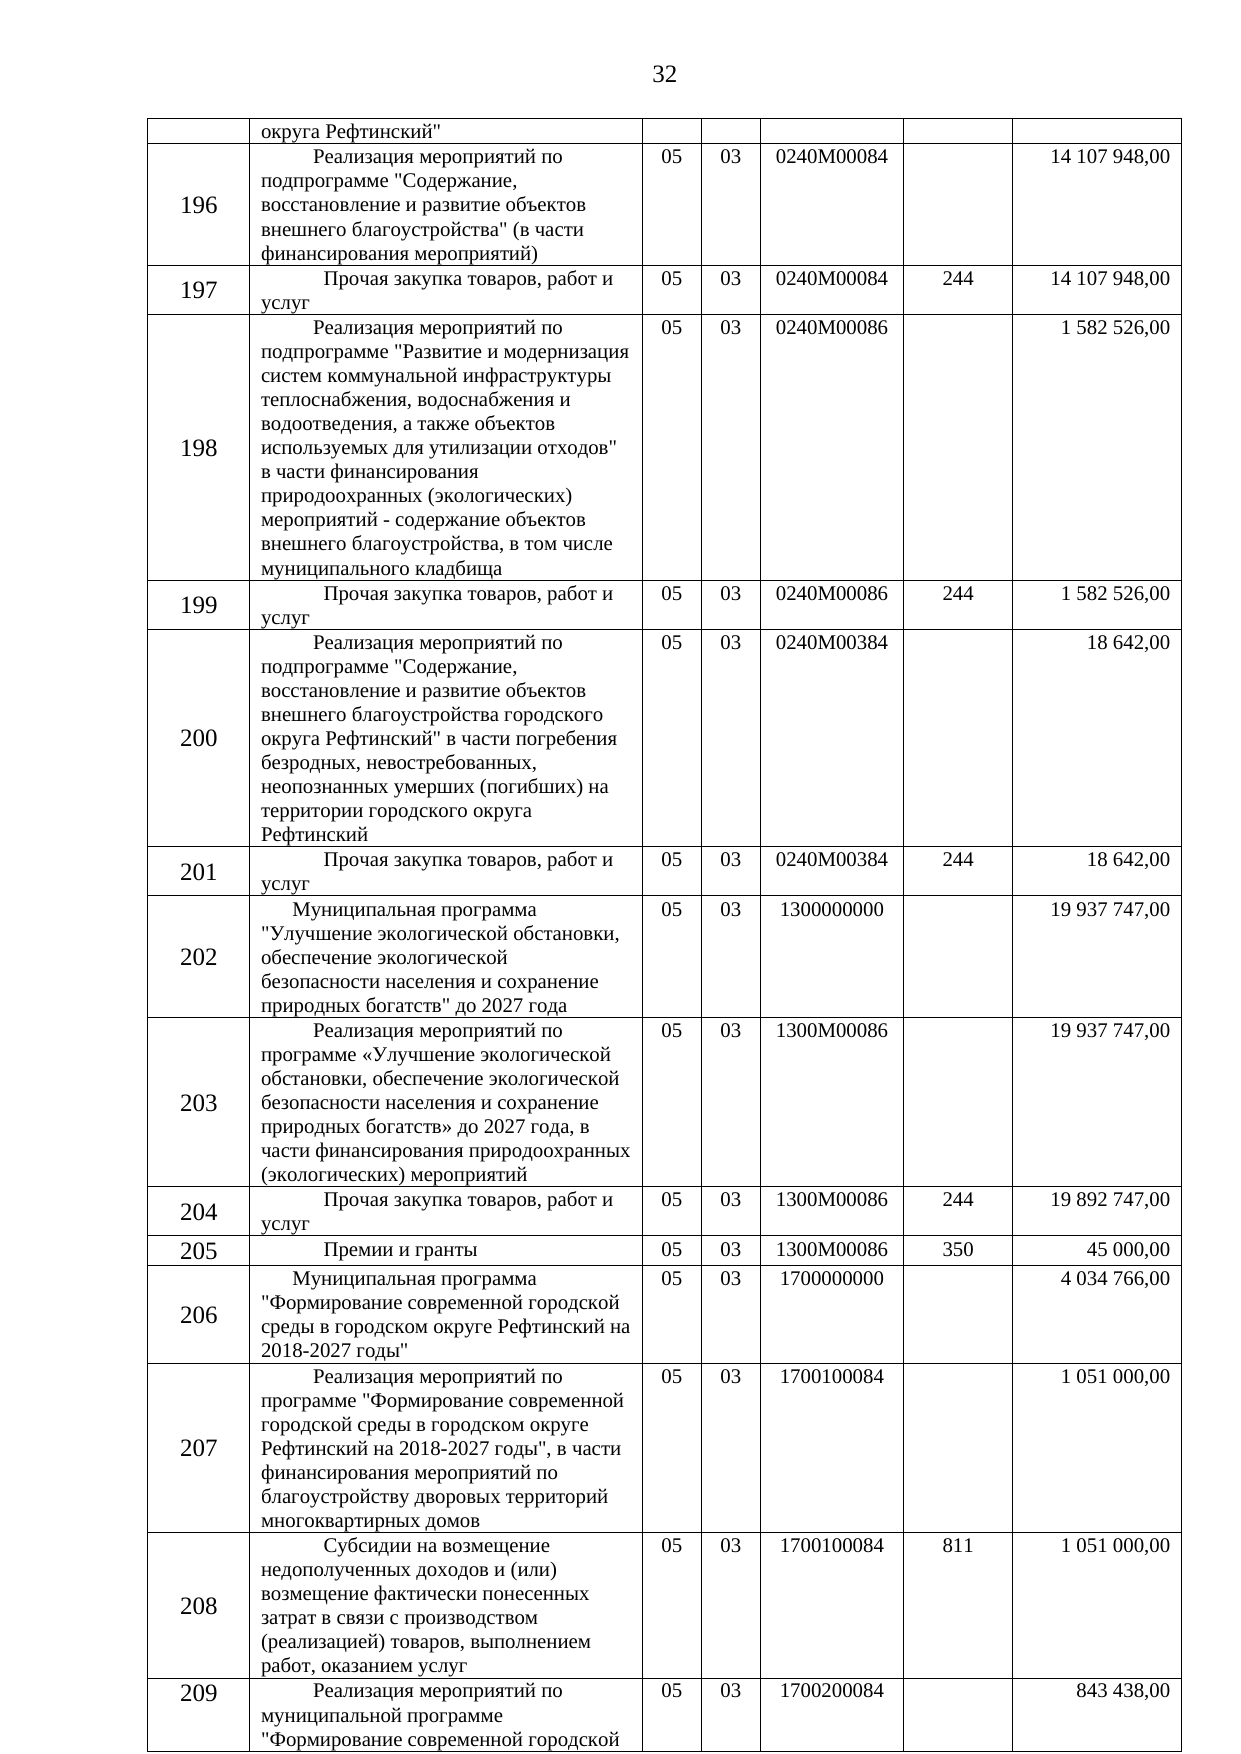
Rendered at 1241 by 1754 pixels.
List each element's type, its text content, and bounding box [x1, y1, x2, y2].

table_cell 199 [148, 581, 249, 629]
table_cell 200 [148, 630, 249, 846]
table_cell 1300М00086 [761, 1236, 903, 1265]
table_cell Муниципальная программа "Улучшение экологической обстановки, обеспечение экологической безопасности населения и сохранение природных богатств" до 2027 года [250, 896, 642, 1017]
table_cell 05 [643, 144, 701, 264]
table_cell 244 [904, 581, 1012, 629]
table_cell 197 [148, 266, 249, 314]
table_cell 05 [643, 581, 701, 629]
table_cell 05 [643, 1266, 701, 1362]
table_cell 1700100084 [761, 1364, 903, 1532]
table_cell 0240М00084 [761, 266, 903, 314]
table_cell 350 [904, 1236, 1012, 1265]
table_cell 03 [702, 630, 760, 846]
table_cell [904, 1679, 1012, 1751]
table_cell Премии и гранты [250, 1236, 642, 1265]
table_cell [904, 896, 1012, 1017]
table_cell 1700100084 [761, 1533, 903, 1677]
table_cell 03 [702, 1364, 760, 1532]
table_cell 244 [904, 847, 1012, 895]
table_cell 19 937 747,00 [1013, 896, 1181, 1017]
table_cell 03 [702, 1236, 760, 1265]
table_cell 1 051 000,00 [1013, 1533, 1181, 1677]
table_cell Прочая закупка товаров, работ и услуг [250, 847, 642, 895]
table_cell 05 [643, 1679, 701, 1751]
table_cell 0240М00384 [761, 847, 903, 895]
table_cell Реализация мероприятий по программе «Улучшение экологической обстановки, обеспечение экологической безопасности населения и сохранение природных богатств» до 2027 года, в части финансирования природоохранных (экологических) мероприятий [250, 1018, 642, 1186]
table_cell 207 [148, 1364, 249, 1532]
table_cell 0240М00086 [761, 581, 903, 629]
table_cell 03 [702, 1018, 760, 1186]
table_cell 204 [148, 1187, 249, 1235]
table_cell округа Рефтинский" [250, 119, 642, 143]
table_cell 03 [702, 1187, 760, 1235]
table_cell 4 034 766,00 [1013, 1266, 1181, 1362]
table_cell 205 [148, 1236, 249, 1265]
table_cell 03 [702, 1533, 760, 1677]
table_cell 1 051 000,00 [1013, 1364, 1181, 1532]
table_cell 201 [148, 847, 249, 895]
table_cell [904, 144, 1012, 264]
table_cell [761, 119, 903, 143]
table_cell 05 [643, 1018, 701, 1186]
table_cell Реализация мероприятий по подпрограмме "Содержание, восстановление и развитие объектов внешнего благоустройства городского округа Рефтинский" в части погребения безродных, невостребованных, неопознанных умерших (погибших) на территории городского округа Рефтинский [250, 630, 642, 846]
table_cell Прочая закупка товаров, работ и услуг [250, 581, 642, 629]
table_cell 03 [702, 847, 760, 895]
table_cell 18 642,00 [1013, 847, 1181, 895]
table_cell 05 [643, 847, 701, 895]
table_cell 03 [702, 144, 760, 264]
table_cell 18 642,00 [1013, 630, 1181, 846]
table_cell 19 937 747,00 [1013, 1018, 1181, 1186]
table_cell [904, 119, 1012, 143]
table_cell Прочая закупка товаров, работ и услуг [250, 1187, 642, 1235]
table_cell 1 582 526,00 [1013, 581, 1181, 629]
table_cell 05 [643, 1187, 701, 1235]
table_cell 1700200084 [761, 1679, 903, 1751]
table_cell 03 [702, 581, 760, 629]
table_cell [904, 1364, 1012, 1532]
table_cell Муниципальная программа "Формирование современной городской среды в городском округе Рефтинский на 2018-2027 годы" [250, 1266, 642, 1362]
table_cell Реализация мероприятий по муниципальной программе "Формирование современной городской [250, 1679, 642, 1751]
table_cell 1 582 526,00 [1013, 315, 1181, 579]
table_cell 05 [643, 1236, 701, 1265]
table_cell 244 [904, 1187, 1012, 1235]
table_cell 03 [702, 1266, 760, 1362]
table_cell 203 [148, 1018, 249, 1186]
table_cell [904, 1266, 1012, 1362]
table_cell 1300000000 [761, 896, 903, 1017]
table_cell 45 000,00 [1013, 1236, 1181, 1265]
table_cell 03 [702, 266, 760, 314]
table_cell 19 892 747,00 [1013, 1187, 1181, 1235]
table_cell 1300М00086 [761, 1018, 903, 1186]
table_cell 05 [643, 266, 701, 314]
table_cell 05 [643, 315, 701, 579]
table_cell 196 [148, 144, 249, 264]
table_cell 198 [148, 315, 249, 579]
table_cell 03 [702, 1679, 760, 1751]
table_cell [904, 315, 1012, 579]
table_cell Прочая закупка товаров, работ и услуг [250, 266, 642, 314]
table_cell 05 [643, 1364, 701, 1532]
table_cell 1700000000 [761, 1266, 903, 1362]
table_cell 05 [643, 630, 701, 846]
table_cell 209 [148, 1679, 249, 1751]
table_cell [643, 119, 701, 143]
table_cell 14 107 948,00 [1013, 266, 1181, 314]
table_cell 208 [148, 1533, 249, 1677]
table_cell 202 [148, 896, 249, 1017]
table_cell Реализация мероприятий по программе "Формирование современной городской среды в городском округе Рефтинский на 2018-2027 годы", в части финансирования мероприятий по благоустройству дворовых территорий многоквартирных домов [250, 1364, 642, 1532]
table_cell Реализация мероприятий по подпрограмме "Содержание, восстановление и развитие объектов внешнего благоустройства" (в части финансирования мероприятий) [250, 144, 642, 264]
table_cell 03 [702, 315, 760, 579]
table_cell [1013, 119, 1181, 143]
table_cell 0240М00384 [761, 630, 903, 846]
table_cell 1300М00086 [761, 1187, 903, 1235]
table_cell 244 [904, 266, 1012, 314]
table_cell [148, 119, 249, 143]
table_cell [904, 1018, 1012, 1186]
table_cell 03 [702, 896, 760, 1017]
table_cell 843 438,00 [1013, 1679, 1181, 1751]
table_cell 811 [904, 1533, 1012, 1677]
table_cell 0240М00086 [761, 315, 903, 579]
table_cell Субсидии на возмещение недополученных доходов и (или) возмещение фактически понесенных затрат в связи с производством (реализацией) товаров, выполнением работ, оказанием услуг [250, 1533, 642, 1677]
table_cell [904, 630, 1012, 846]
table_cell 05 [643, 1533, 701, 1677]
table_cell [702, 119, 760, 143]
table_cell 05 [643, 896, 701, 1017]
table_cell Реализация мероприятий по подпрограмме "Развитие и модернизация систем коммунальной инфраструктуры теплоснабжения, водоснабжения и водоотведения, а также объектов используемых для утилизации отходов" в части финансирования природоохранных (экологических) мероприятий - содержание объектов внешнего благоустройства, в том числе муниципального кладбища [250, 315, 642, 579]
table_cell 206 [148, 1266, 249, 1362]
table_cell 0240М00084 [761, 144, 903, 264]
table_cell 14 107 948,00 [1013, 144, 1181, 264]
